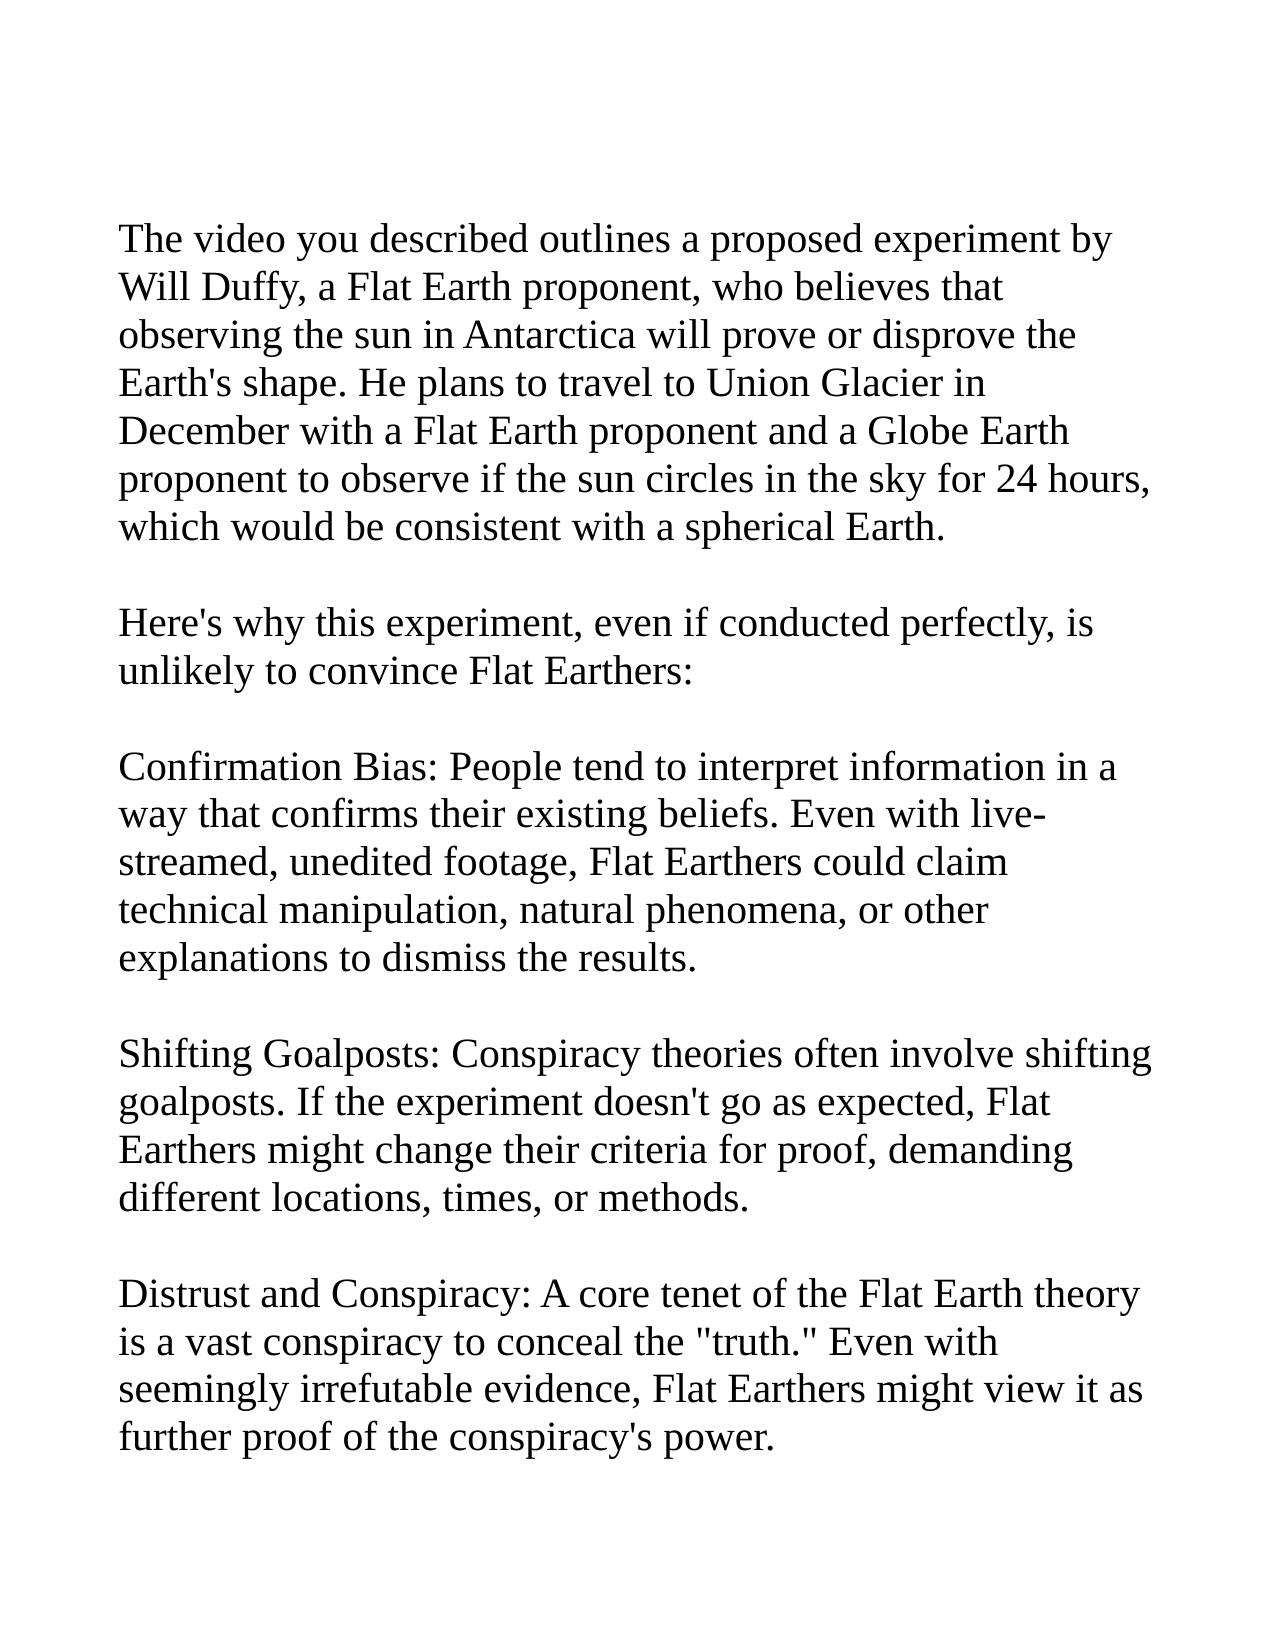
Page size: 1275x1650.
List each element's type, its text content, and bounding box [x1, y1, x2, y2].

text Distrust and Conspiracy: A core tenet of the Flat Earth theory is a vast conspiracy to conceal the "truth." Even with seemingly irrefutable evidence, Flat Earthers might view it as further proof of the conspiracy's power. [118, 1268, 1157, 1460]
text Shifting Goalposts: Conspiracy theories often involve shifting goalposts. If the experiment doesn't go as expected, Flat Earthers might change their criteria for proof, demanding different locations, times, or methods. [118, 1028, 1157, 1220]
text Here's why this experiment, even if conducted perfectly, is unlikely to convince Flat Earthers: [118, 597, 1157, 693]
text The video you described outlines a proposed experiment by Will Duffy, a Flat Earth proponent, who believes that observing the sun in Antarctica will prove or disprove the Earth's shape. He plans to travel to Union Glacier in December with a Flat Earth proponent and a Globe Earth proponent to observe if the sun circles in the sky for 24 hours, which would be consistent with a spherical Earth. [118, 214, 1157, 549]
text Confirmation Bias: People tend to interpret information in a way that confirms their existing beliefs. Even with live-streamed, unedited footage, Flat Earthers could claim technical manipulation, natural phenomena, or other explanations to dismiss the results. [118, 741, 1157, 981]
